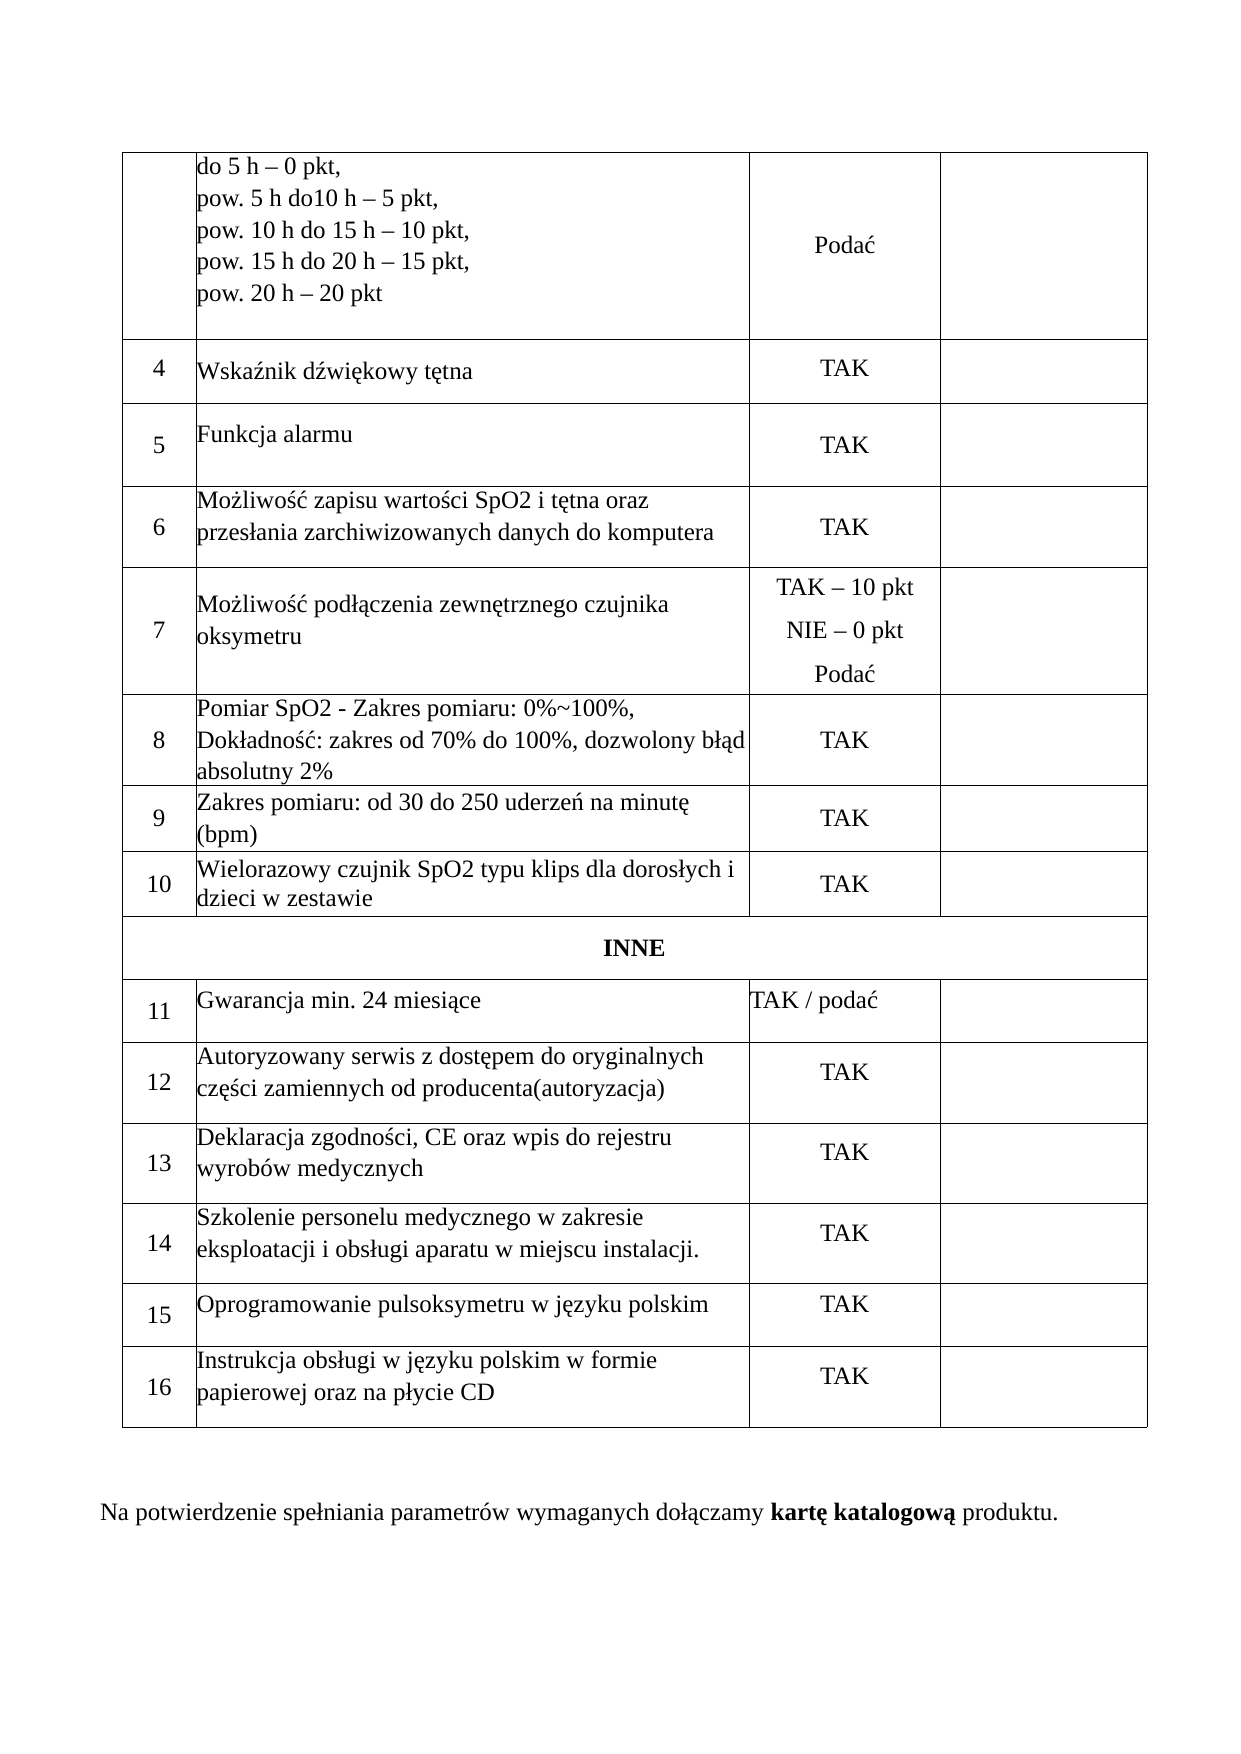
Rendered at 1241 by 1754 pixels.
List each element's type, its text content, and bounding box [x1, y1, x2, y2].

table_cell TAK [750, 1284, 940, 1346]
table_cell [941, 1204, 1147, 1283]
table_cell Wielorazowy czujnik SpO2 typu klips dla dorosłych i dzieci w zestawie [197, 852, 749, 916]
table_cell Możliwość podłączenia zewnętrznego czujnika oksymetru [197, 568, 749, 694]
table_cell TAK [750, 487, 940, 567]
table_cell 12 [123, 1043, 196, 1122]
table_cell [941, 1284, 1147, 1346]
table_cell Zakres pomiaru: od 30 do 250 uderzeń na minutę (bpm) [197, 786, 749, 851]
table_cell [941, 980, 1147, 1042]
table_cell 13 [123, 1124, 196, 1203]
table_cell [123, 153, 196, 339]
table_cell 8 [123, 695, 196, 785]
table_cell TAK [750, 1124, 940, 1203]
table_cell [941, 1124, 1147, 1203]
table_cell 10 [123, 852, 196, 916]
table_cell [941, 404, 1147, 486]
table_cell Funkcja alarmu [197, 404, 749, 486]
table_cell TAK / podać [750, 980, 940, 1042]
table_cell TAK – 10 pkt NIE – 0 pkt Podać [750, 568, 940, 694]
table_cell TAK [750, 1347, 940, 1427]
table_cell 15 [123, 1284, 196, 1346]
table_cell 6 [123, 487, 196, 567]
table_cell [941, 487, 1147, 567]
table_cell TAK [750, 1043, 940, 1122]
table_cell Pomiar SpO2 - Zakres pomiaru: 0%~100%, Dokładność: zakres od 70% do 100%, dozwolony błąd absolutny 2% [197, 695, 749, 785]
table_cell TAK [750, 1204, 940, 1283]
table_cell Szkolenie personelu medycznego w zakresie eksploatacji i obsługi aparatu w miejscu instalacji. [197, 1204, 749, 1283]
table_cell do 5 h – 0 pkt, pow. 5 h do10 h – 5 pkt, pow. 10 h do 15 h – 10 pkt, pow. 15 h do 20 h – 15 pkt, pow. 20 h – 20 pkt [197, 153, 749, 339]
table_cell [941, 1043, 1147, 1122]
table_cell TAK [750, 695, 940, 785]
table_cell TAK [750, 404, 940, 486]
table_cell [941, 568, 1147, 694]
table_cell [941, 340, 1147, 403]
table_cell [941, 1347, 1147, 1427]
table_cell TAK [750, 340, 940, 403]
table_cell 9 [123, 786, 196, 851]
table_cell [941, 852, 1147, 916]
table_cell 16 [123, 1347, 196, 1427]
table_cell Autoryzowany serwis z dostępem do oryginalnych części zamiennych od producenta(autoryzacja) [197, 1043, 749, 1122]
table_cell 5 [123, 404, 196, 486]
table_cell Możliwość zapisu wartości SpO2 i tętna oraz przesłania zarchiwizowanych danych do komputera [197, 487, 749, 567]
table_cell TAK [750, 852, 940, 916]
table_cell INNE [123, 917, 1147, 979]
table_cell [941, 786, 1147, 851]
table_cell Oprogramowanie pulsoksymetru w języku polskim [197, 1284, 749, 1346]
table_cell Deklaracja zgodności, CE oraz wpis do rejestru wyrobów medycznych [197, 1124, 749, 1203]
table_cell 11 [123, 980, 196, 1042]
table_cell 7 [123, 568, 196, 694]
table_cell Instrukcja obsługi w języku polskim w formie papierowej oraz na płycie CD [197, 1347, 749, 1427]
table_cell [941, 695, 1147, 785]
table_cell Wskaźnik dźwiękowy tętna [197, 340, 749, 403]
table_cell TAK [750, 786, 940, 851]
table_cell 4 [123, 340, 196, 403]
table_cell 14 [123, 1204, 196, 1283]
table_cell [941, 153, 1147, 339]
table_cell Podać [750, 153, 940, 339]
table_cell Gwarancja min. 24 miesiące [197, 980, 749, 1042]
text Na potwierdzenie spełniania parametrów wymaganych dołączamy kartę katalogową produktu. [100, 1498, 1140, 1526]
